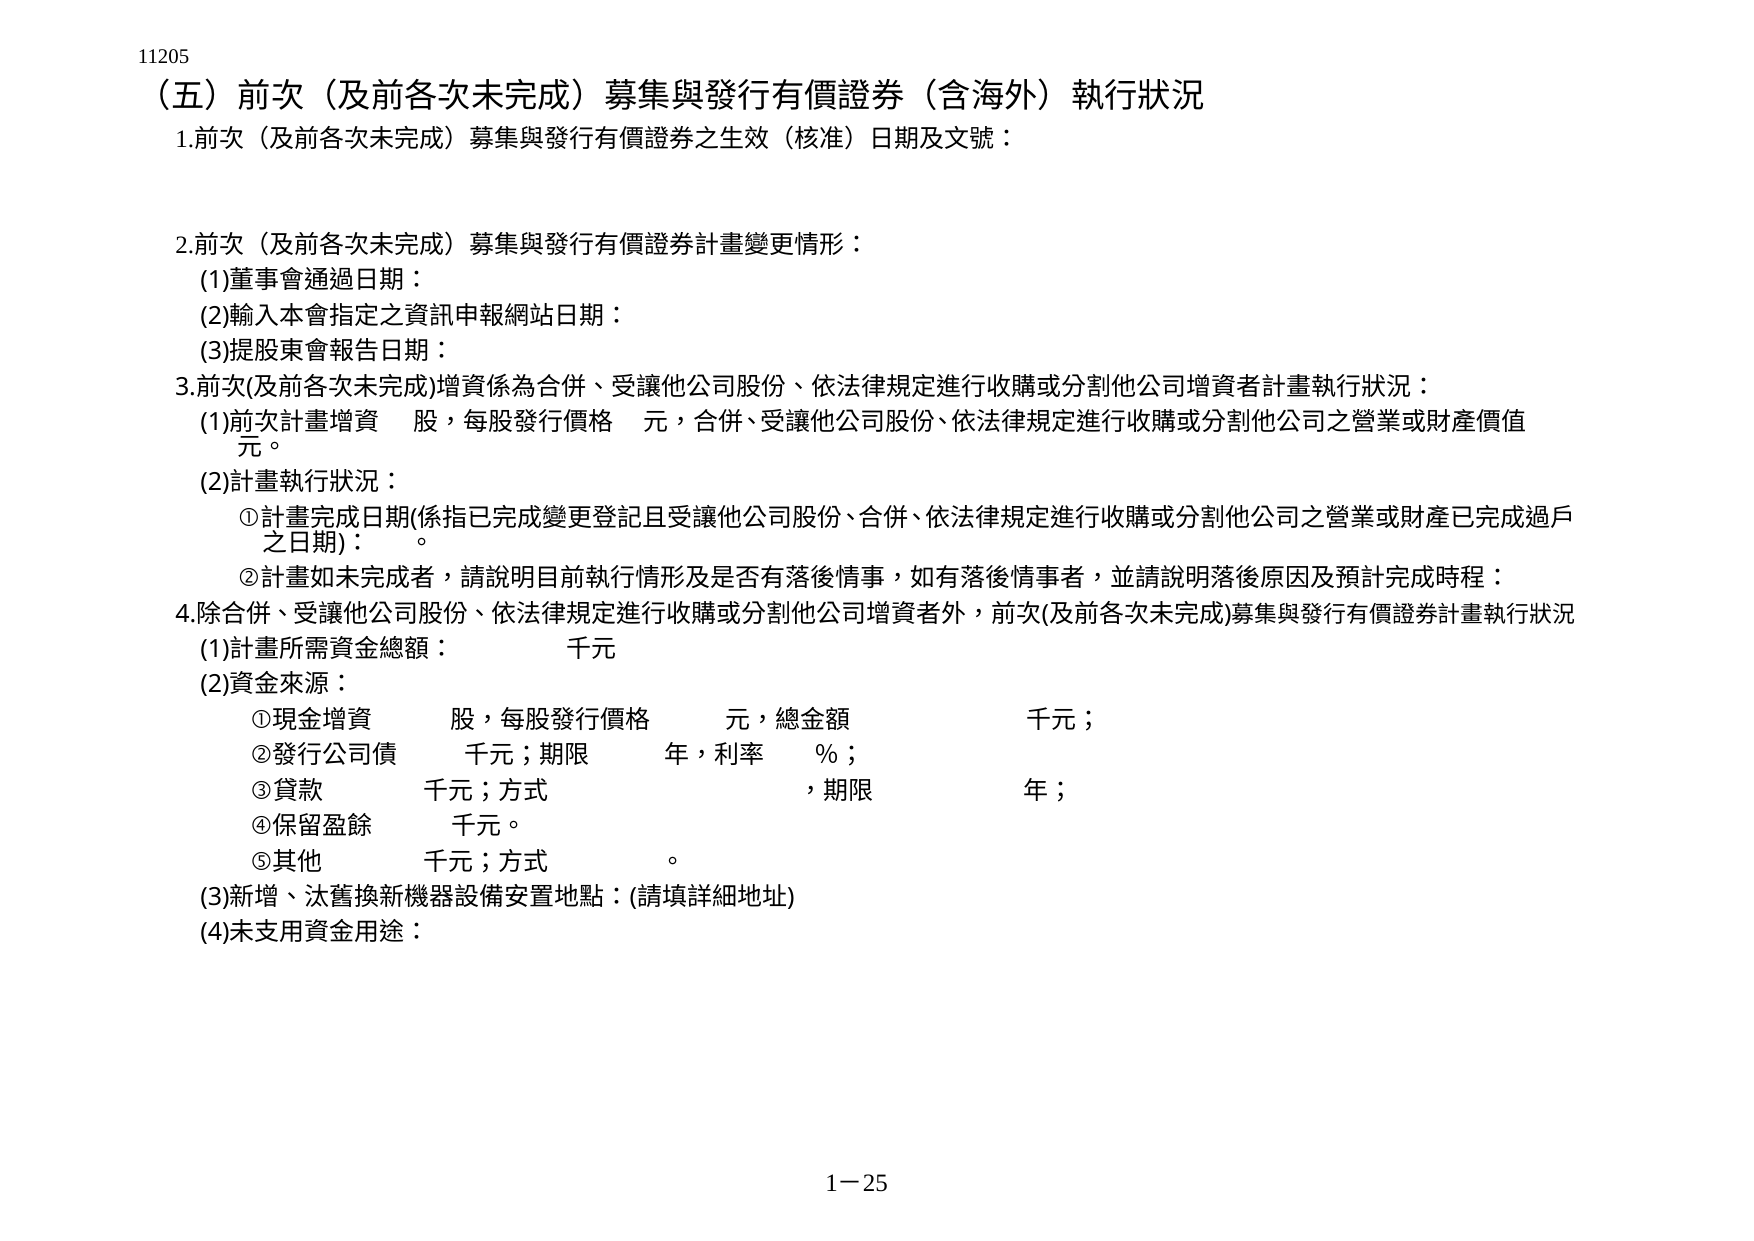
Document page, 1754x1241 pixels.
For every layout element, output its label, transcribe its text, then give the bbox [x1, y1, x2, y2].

text （五）前次（及前各次未完成）募集與發行有價證券（含海外）執行狀況 [138, 68, 1575, 117]
text 發行公司債 千元；期限 年，利率 ％； [238, 744, 1575, 769]
text 計畫如未完成者，請說明目前執行情形及是否有落後情事，如有落後情事者，並請說明落後原因及預計完成時程： [238, 567, 1575, 592]
text (3)新增、汰舊換新機器設備安置地點：(請填詳細地址) [200, 885, 1575, 910]
text 保留盈餘 千元。 [238, 814, 1575, 839]
text 2.前次（及前各次未完成）募集與發行有價證券計畫變更情形： [175, 233, 1575, 258]
text (1)前次計畫增資 股，每股發行價格 元，合併、受讓他公司股份、依法律規定進行收購或分割他公司之營業或財產價值 元。 [200, 410, 1537, 460]
text 計畫完成日期(係指已完成變更登記且受讓他公司股份、合併、依法律規定進行收購或分割他公司之營業或財產已完成過戶之日期)： 。 [238, 506, 1575, 556]
text 4.除合併、受讓他公司股份、依法律規定進行收購或分割他公司增資者外，前次(及前各次未完成)募集與發行有價證券計畫執行狀況： [175, 602, 1575, 627]
text (1)董事會通過日期： [138, 269, 1575, 294]
text (3)提股東會報告日期： [138, 339, 1575, 364]
text 貸款 千元；方式 ，期限 年； [238, 779, 1575, 804]
text (4)未支用資金用途： [200, 921, 1575, 946]
text 1.前次（及前各次未完成）募集與發行有價證券之生效（核准）日期及文號： [175, 127, 1575, 152]
text 現金增資 股，每股發行價格 元，總金額 千元； [238, 708, 1575, 733]
text (2)計畫執行狀況： [200, 471, 1575, 496]
text (2)資金來源： [200, 673, 1575, 698]
text 3.前次(及前各次未完成)增資係為合併、受讓他公司股份、依法律規定進行收購或分割他公司增資者計畫執行狀況： [175, 375, 1575, 400]
text 其他 千元；方式 。 [238, 850, 1575, 875]
text (2)輸入本會指定之資訊申報網站日期： [138, 304, 1575, 329]
text (1)計畫所需資金總額： 千元 [200, 637, 1575, 662]
